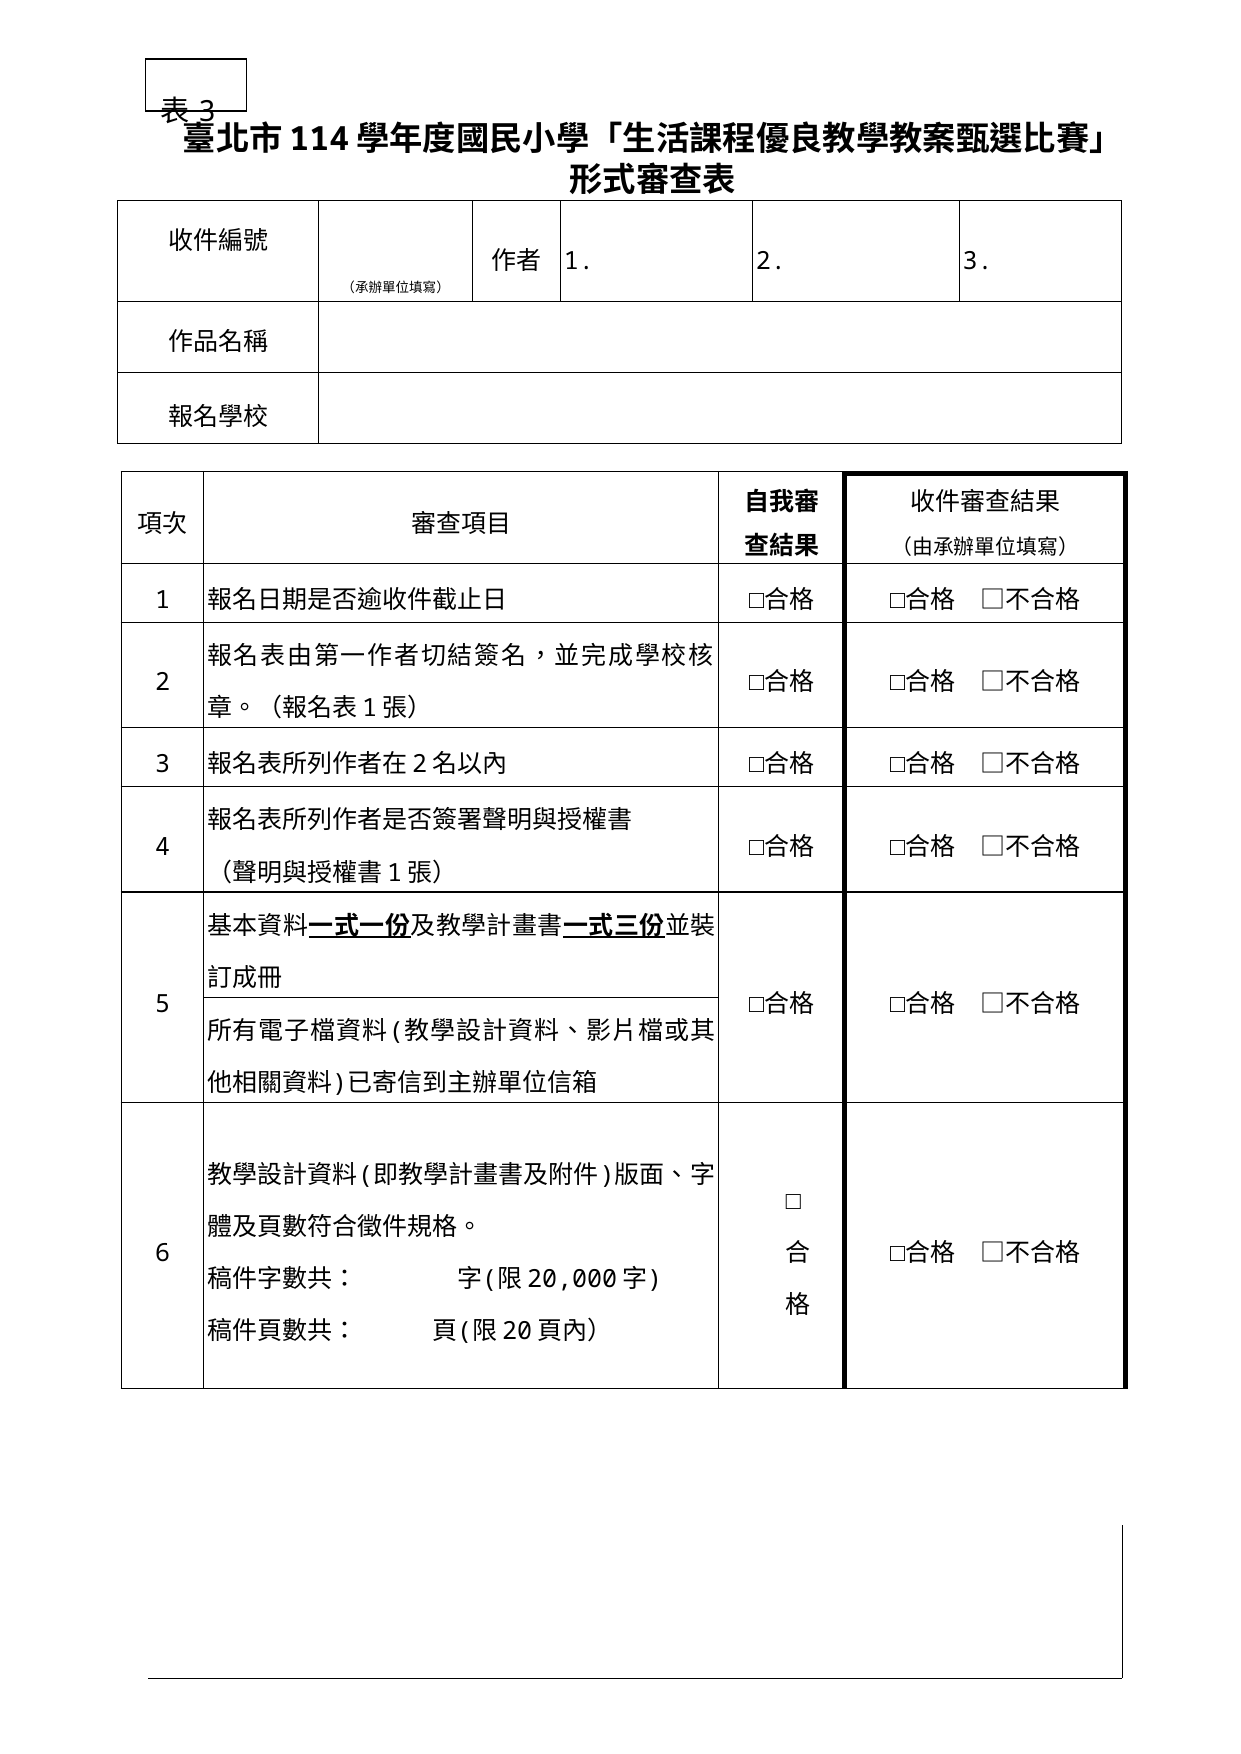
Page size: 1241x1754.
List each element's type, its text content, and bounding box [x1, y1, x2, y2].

table_cell 6 [122, 1103, 203, 1388]
table_cell 報名表由第一作者切結簽名，並完成學校核章。（報名表1張） [204, 623, 718, 727]
table_cell □合格 □不合格 [847, 728, 1123, 786]
table_cell □合格 □不合格 [847, 787, 1123, 891]
table_cell □合格 [719, 564, 842, 622]
table_cell 教學設計資料(即教學計畫書及附件)版面、字體及頁數符合徵件規格。 稿件字數共： 字(限20,000字) 稿件頁數共： 頁(限20頁內） [204, 1103, 718, 1388]
table_cell 2 [122, 623, 203, 727]
table_cell 作品名稱 [118, 302, 318, 372]
table_cell □合格 [719, 728, 842, 786]
table_cell 報名表所列作者是否簽署聲明與授權書 （聲明與授權書1張） [204, 787, 718, 891]
table_header 項次 [122, 472, 203, 563]
table_cell 所有電子檔資料(教學設計資料、影片檔或其他相關資料)已寄信到主辦單位信箱 [204, 998, 718, 1102]
table_header 審查項目 [204, 472, 718, 563]
table_header 作者 [473, 201, 560, 301]
table_cell [319, 373, 1121, 443]
table_cell 1 [122, 564, 203, 622]
table_cell □合格 □不合格 [847, 893, 1123, 1102]
table_header 自我審 查結果 [719, 472, 842, 563]
table_header 1. [561, 201, 752, 301]
table_header 收件編號 [118, 201, 318, 301]
table_header 3. [960, 201, 1121, 301]
table_cell [319, 302, 1121, 372]
table_cell 報名日期是否逾收件截止日 [204, 564, 718, 622]
table_cell 報名學校 [118, 373, 318, 443]
table_cell 4 [122, 787, 203, 891]
table_cell 報名表所列作者在2名以內 [204, 728, 718, 786]
table_cell □合格 [719, 1103, 842, 1388]
table_cell □合格 □不合格 [847, 623, 1123, 727]
table_cell □合格 □不合格 [847, 564, 1123, 622]
table_cell □合格 [719, 623, 842, 727]
table_cell □合格 [719, 787, 842, 891]
text 臺北市114學年度國民小學「生活課程優良教學教案甄選比賽」 [111, 117, 1194, 158]
table_cell □合格 □不合格 [847, 1103, 1123, 1388]
table_header 2. [753, 201, 959, 301]
table_cell □合格 [719, 893, 842, 1102]
table_cell 基本資料一式一份及教學計畫書一式三份並裝訂成冊 [204, 893, 718, 997]
table_header 收件審查結果 （由承辦單位填寫） [847, 476, 1123, 563]
table_cell 5 [122, 893, 203, 1102]
text 形式審查表 [111, 158, 1194, 200]
table_cell 3 [122, 728, 203, 786]
table_header （承辦單位填寫） [319, 201, 472, 301]
